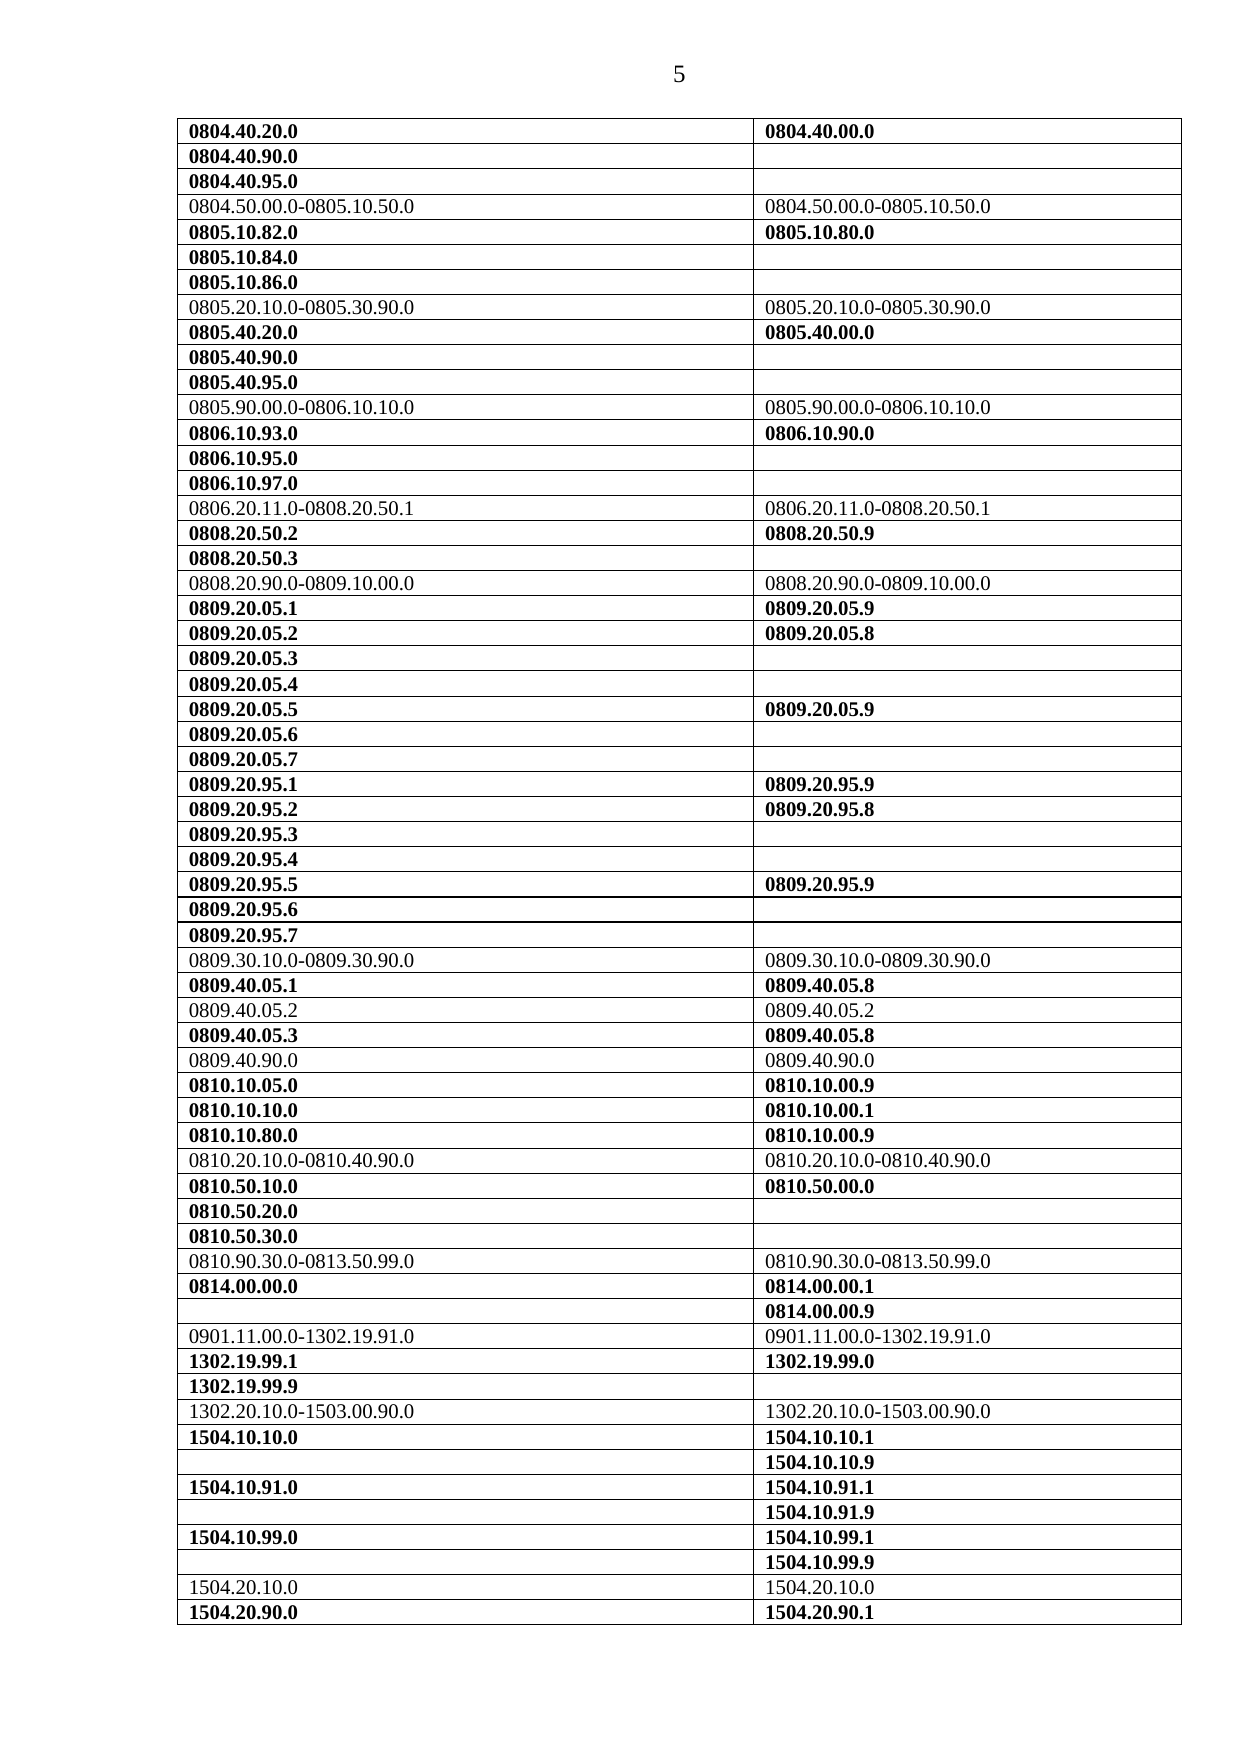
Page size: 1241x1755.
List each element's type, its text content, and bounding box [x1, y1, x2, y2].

table_cell 0805.10.80.0 [754, 220, 1181, 244]
table_cell 0805.90.00.0-0806.10.10.0 [178, 395, 753, 419]
table_cell 0805.90.00.0-0806.10.10.0 [754, 395, 1181, 419]
table_cell [754, 546, 1181, 570]
table_cell 0809.20.05.5 [178, 697, 753, 721]
table_cell 0810.20.10.0-0810.40.90.0 [178, 1149, 753, 1172]
table_cell [754, 722, 1181, 746]
table_cell [754, 1224, 1181, 1248]
table_cell 0809.40.05.1 [178, 973, 753, 997]
table_cell [754, 446, 1181, 469]
table_cell 0809.20.95.2 [178, 797, 753, 821]
table_cell [178, 1550, 753, 1574]
table_cell 0809.20.05.9 [754, 596, 1181, 620]
table_cell 0809.20.95.9 [754, 772, 1181, 796]
table_cell 0809.20.95.3 [178, 822, 753, 846]
table_cell 0810.10.10.0 [178, 1098, 753, 1122]
table_cell 0804.50.00.0-0805.10.50.0 [754, 195, 1181, 218]
table_cell 0814.00.00.0 [178, 1274, 753, 1298]
table_cell 1504.10.91.0 [178, 1475, 753, 1499]
table_cell 0810.90.30.0-0813.50.99.0 [754, 1249, 1181, 1273]
table_cell 0809.40.05.3 [178, 1023, 753, 1047]
table_cell [754, 471, 1181, 495]
table_cell 0901.11.00.0-1302.19.91.0 [178, 1324, 753, 1348]
table_cell [754, 822, 1181, 846]
table_cell 0809.20.05.8 [754, 621, 1181, 645]
table_cell 0809.40.90.0 [178, 1048, 753, 1072]
table_cell 0809.30.10.0-0809.30.90.0 [754, 948, 1181, 972]
table_cell 0805.40.20.0 [178, 320, 753, 344]
table_cell 0810.10.00.9 [754, 1123, 1181, 1147]
table_cell 0808.20.50.2 [178, 521, 753, 545]
table_cell 1302.20.10.0-1503.00.90.0 [178, 1400, 753, 1423]
table_cell 0814.00.00.1 [754, 1274, 1181, 1298]
table_cell [754, 671, 1181, 696]
table_cell 0806.20.11.0-0808.20.50.1 [754, 496, 1181, 520]
table_cell 1504.20.10.0 [178, 1575, 753, 1599]
table_cell 0810.50.00.0 [754, 1174, 1181, 1198]
table_cell 0810.20.10.0-0810.40.90.0 [754, 1149, 1181, 1172]
table_cell 0809.20.95.5 [178, 872, 753, 896]
table_cell 0809.20.05.1 [178, 596, 753, 620]
table_cell 1302.20.10.0-1503.00.90.0 [754, 1400, 1181, 1423]
table_cell 0809.30.10.0-0809.30.90.0 [178, 948, 753, 972]
table_cell 0804.40.95.0 [178, 169, 753, 193]
table_cell 1504.20.90.1 [754, 1600, 1181, 1624]
table_cell [754, 1199, 1181, 1223]
table_cell 0810.90.30.0-0813.50.99.0 [178, 1249, 753, 1273]
table_cell 0805.40.95.0 [178, 370, 753, 394]
table_cell 1504.10.91.9 [754, 1500, 1181, 1524]
table_cell 0809.40.05.8 [754, 1023, 1181, 1047]
table_cell 0808.20.50.9 [754, 521, 1181, 545]
table_cell [754, 345, 1181, 369]
table_cell 0809.20.05.6 [178, 722, 753, 746]
table_cell 1504.10.10.9 [754, 1450, 1181, 1474]
table_cell 0808.20.90.0-0809.10.00.0 [754, 571, 1181, 595]
table_cell 1504.10.99.9 [754, 1550, 1181, 1574]
table_cell 0809.20.05.4 [178, 671, 753, 696]
table_cell 1302.19.99.9 [178, 1374, 753, 1398]
table_cell 0805.40.00.0 [754, 320, 1181, 344]
table_cell [754, 169, 1181, 193]
table_cell 0810.50.30.0 [178, 1224, 753, 1248]
table_cell [178, 1500, 753, 1524]
table_cell 0809.20.95.9 [754, 872, 1181, 896]
table_cell 1302.19.99.1 [178, 1349, 753, 1373]
table_cell 1504.10.10.0 [178, 1425, 753, 1449]
table_cell 1504.20.10.0 [754, 1575, 1181, 1599]
table_cell 0805.20.10.0-0805.30.90.0 [178, 295, 753, 319]
table_cell 0806.10.93.0 [178, 420, 753, 444]
table_cell [754, 847, 1181, 871]
table_cell 0806.10.97.0 [178, 471, 753, 495]
table_cell 1302.19.99.0 [754, 1349, 1181, 1373]
table_cell 0810.10.80.0 [178, 1123, 753, 1147]
table_cell 0809.20.05.9 [754, 697, 1181, 721]
table_cell 0808.20.90.0-0809.10.00.0 [178, 571, 753, 595]
table_cell [178, 1450, 753, 1474]
table_cell [754, 646, 1181, 670]
table_cell 1504.10.99.1 [754, 1525, 1181, 1549]
table_cell [754, 923, 1181, 947]
table_cell [754, 747, 1181, 771]
table_cell 0809.20.95.7 [178, 923, 753, 947]
table_cell 0804.40.00.0 [754, 119, 1181, 143]
table_cell 0805.20.10.0-0805.30.90.0 [754, 295, 1181, 319]
table_cell 0814.00.00.9 [754, 1299, 1181, 1323]
table_cell 1504.10.99.0 [178, 1525, 753, 1549]
table_cell 0808.20.50.3 [178, 546, 753, 570]
table_cell 0809.40.05.2 [754, 998, 1181, 1022]
table_cell 0809.40.05.2 [178, 998, 753, 1022]
table_cell 0805.10.84.0 [178, 245, 753, 269]
table_cell [754, 1374, 1181, 1398]
table_cell 0806.20.11.0-0808.20.50.1 [178, 496, 753, 520]
table_cell 0810.10.00.1 [754, 1098, 1181, 1122]
table_cell 0810.50.20.0 [178, 1199, 753, 1223]
table_cell 1504.10.10.1 [754, 1425, 1181, 1449]
table_cell 0809.40.90.0 [754, 1048, 1181, 1072]
table_cell [178, 1299, 753, 1323]
table_cell 0809.20.05.7 [178, 747, 753, 771]
table_cell 0804.40.20.0 [178, 119, 753, 143]
table_cell 0804.40.90.0 [178, 144, 753, 168]
table_cell 0804.50.00.0-0805.10.50.0 [178, 195, 753, 218]
table_cell [754, 144, 1181, 168]
table_cell 0809.40.05.8 [754, 973, 1181, 997]
table_cell 0810.50.10.0 [178, 1174, 753, 1198]
table_cell 0810.10.05.0 [178, 1073, 753, 1097]
table_cell 0806.10.95.0 [178, 446, 753, 469]
table_cell 0806.10.90.0 [754, 420, 1181, 444]
table_cell 0805.10.82.0 [178, 220, 753, 244]
table_cell 0810.10.00.9 [754, 1073, 1181, 1097]
table_cell 0809.20.05.2 [178, 621, 753, 645]
table_cell 0809.20.95.1 [178, 772, 753, 796]
table_cell 1504.20.90.0 [178, 1600, 753, 1624]
table_cell 1504.10.91.1 [754, 1475, 1181, 1499]
table_cell [754, 898, 1181, 921]
table_cell 0809.20.95.6 [178, 898, 753, 921]
table_cell [754, 245, 1181, 269]
table_cell [754, 270, 1181, 294]
table_cell 0809.20.05.3 [178, 646, 753, 670]
table_cell 0809.20.95.8 [754, 797, 1181, 821]
table_cell 0805.10.86.0 [178, 270, 753, 294]
table_cell 0809.20.95.4 [178, 847, 753, 871]
table_cell [754, 370, 1181, 394]
table_cell 0805.40.90.0 [178, 345, 753, 369]
table_cell 0901.11.00.0-1302.19.91.0 [754, 1324, 1181, 1348]
